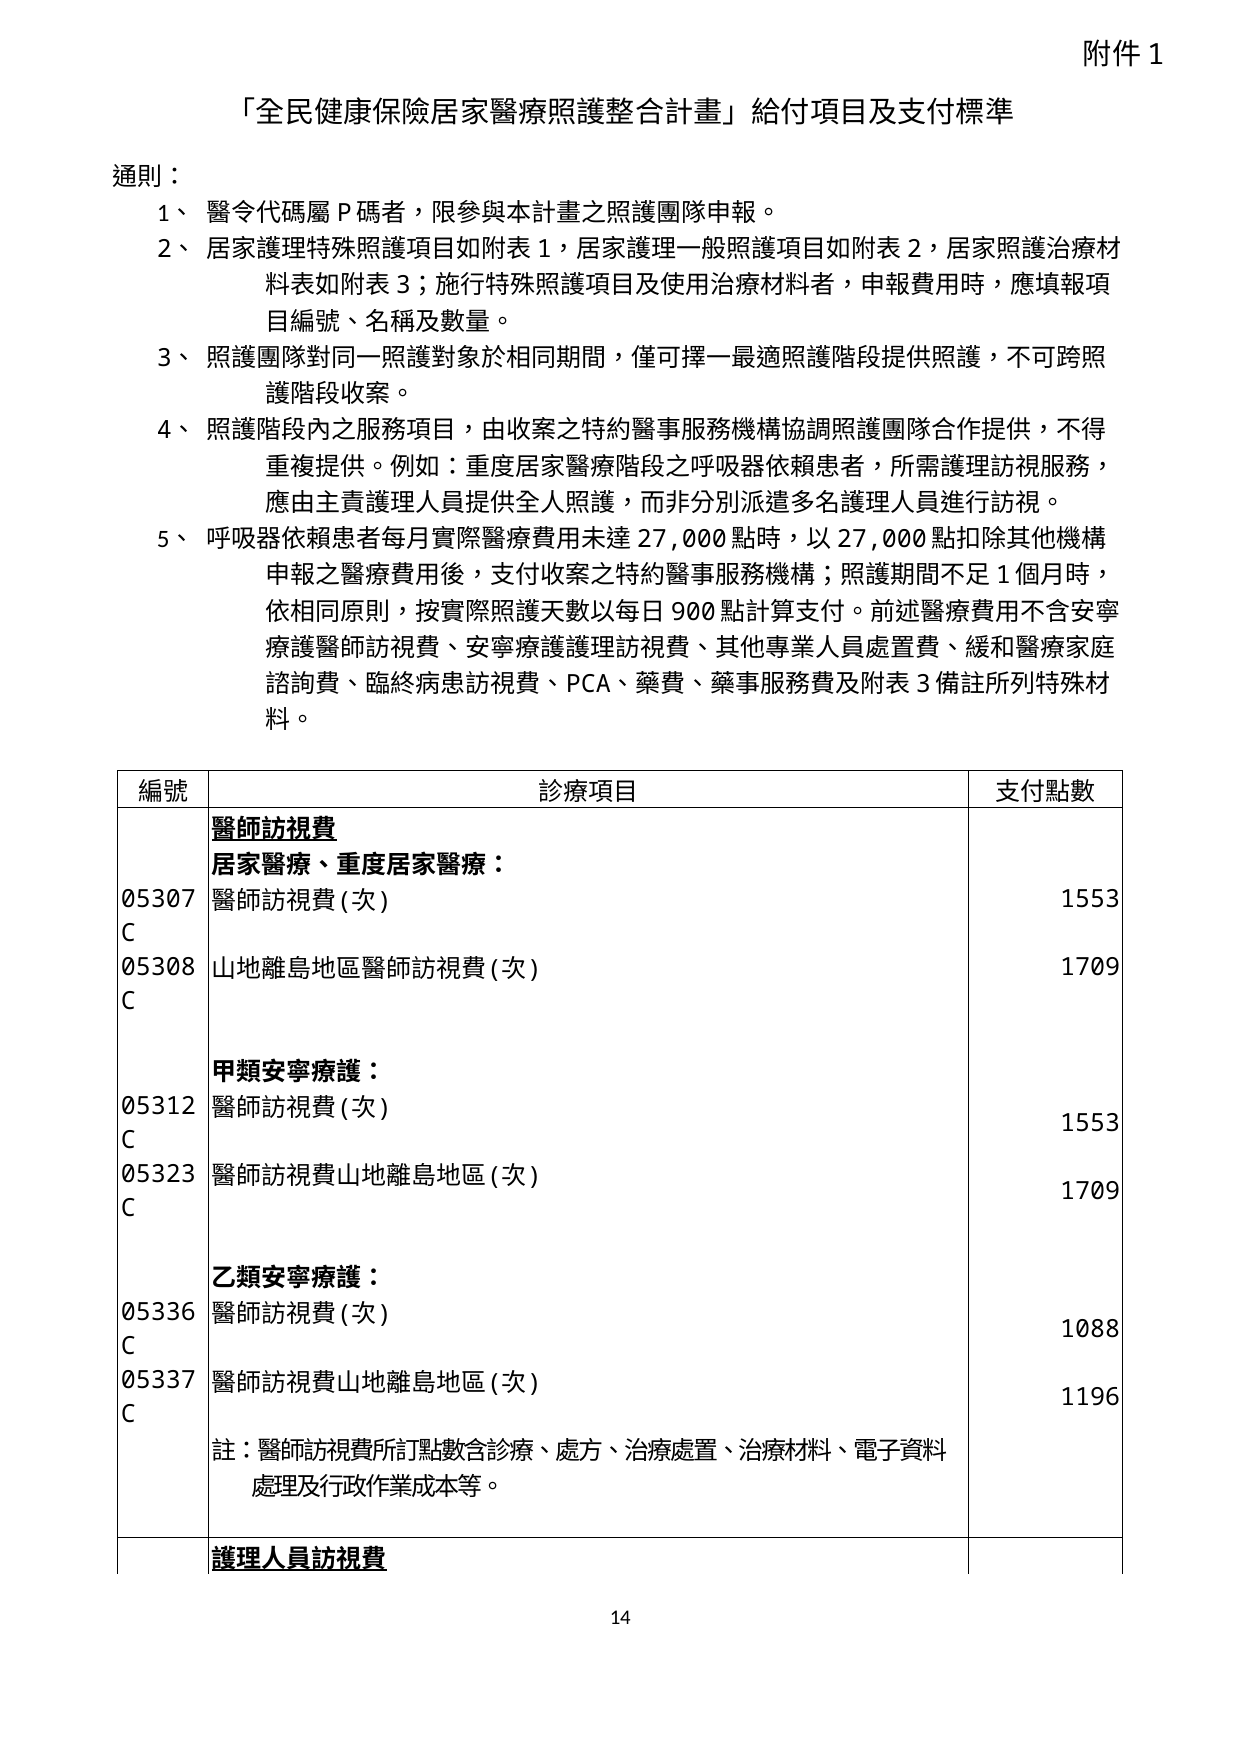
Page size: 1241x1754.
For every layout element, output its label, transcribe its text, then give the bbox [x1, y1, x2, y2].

table_cell 醫師訪視費 居家醫療、重度居家醫療： [209, 808, 968, 881]
table_cell [118, 1224, 208, 1258]
table_cell 05307C [118, 881, 208, 949]
table_cell 醫師訪視費山地離島地區(次) [209, 1362, 968, 1430]
list 呼吸器依賴患者每月實際醫療費用未達27,000點時，以27,000點扣除其他機構申報之醫療費用後，支付收案之特約醫事服務機構；照護期間不足1個月時，依相同原則，按實際照護天數以每日900點計算支付。前述醫療費用不含安寧療護醫師訪視費、安寧療護護理訪視費、其他專業人員處置費、緩和醫療家庭諮詢費、臨終病患訪視費、PCA、藥費、藥事服務費及附表3備註所列特殊材料。 [157, 518, 1128, 736]
table_cell 05337C [118, 1362, 208, 1430]
table_cell [209, 1503, 968, 1537]
table_cell 醫師訪視費山地離島地區(次) [209, 1156, 968, 1224]
table_cell 山地離島地區醫師訪視費(次) [209, 949, 968, 1017]
text 「全民健康保險居家醫療照護整合計畫」給付項目及支付標準 [112, 89, 1128, 131]
table_cell 05312C [118, 1088, 208, 1156]
table_cell 05323C [118, 1156, 208, 1224]
table_cell 05308C [118, 949, 208, 1017]
table_cell 醫師訪視費(次) [209, 881, 968, 949]
table_cell [118, 1017, 208, 1051]
table_cell [969, 1503, 1122, 1537]
table_cell 醫師訪視費(次) [209, 1294, 968, 1362]
text 附件1 [1083, 31, 1166, 69]
list 醫令代碼屬P碼者，限參與本計畫之照護團隊申報。 [157, 192, 1128, 228]
list 居家護理特殊照護項目如附表1，居家護理一般照護項目如附表2，居家照護治療材料表如附表3；施行特殊照護項目及使用治療材料者，申報費用時，應填報項目編號、名稱及數量。 [157, 228, 1128, 337]
table_cell 乙類安寧療護： [209, 1258, 968, 1294]
table_cell [118, 1430, 208, 1503]
table_cell 05336C [118, 1294, 208, 1362]
table_cell [209, 1224, 968, 1258]
list 照護階段內之服務項目，由收案之特約醫事服務機構協調照護團隊合作提供，不得重複提供。例如：重度居家醫療階段之呼吸器依賴患者，所需護理訪視服務，應由主責護理人員提供全人照護，而非分別派遣多名護理人員進行訪視。 [157, 410, 1128, 518]
table_cell 1709 [969, 949, 1122, 1017]
table_cell [118, 1051, 208, 1087]
table_cell [118, 808, 208, 881]
table_cell 1196 [969, 1362, 1122, 1430]
table_header 編號 [118, 771, 208, 807]
table_cell [969, 1430, 1122, 1503]
table_cell 註：醫師訪視費所訂點數含診療、處方、治療處置、治療材料、電子資料處理及行政作業成本等。 [209, 1430, 968, 1503]
table_cell [118, 1503, 208, 1537]
table_cell 1553 [969, 881, 1122, 949]
table_cell 甲類安寧療護： [209, 1051, 968, 1087]
text 通則： [112, 156, 1128, 192]
table_cell [969, 808, 1122, 881]
table_cell [969, 1017, 1122, 1051]
table_cell [969, 1258, 1122, 1294]
table_cell 1553 [969, 1088, 1122, 1156]
text [1068, 23, 1181, 76]
table_header 診療項目 [209, 771, 968, 807]
table_cell 護理人員訪視費 [209, 1538, 968, 1574]
table_cell [118, 1258, 208, 1294]
table_cell [969, 1538, 1122, 1574]
table_cell [118, 1538, 208, 1574]
table_header 支付點數 [969, 771, 1122, 807]
table_cell [969, 1051, 1122, 1087]
table_cell [969, 1224, 1122, 1258]
table_cell [209, 1017, 968, 1051]
table_cell 1709 [969, 1156, 1122, 1224]
table_cell 1088 [969, 1294, 1122, 1362]
table_cell 醫師訪視費(次) [209, 1088, 968, 1156]
list 照護團隊對同一照護對象於相同期間，僅可擇一最適照護階段提供照護，不可跨照護階段收案。 [157, 337, 1128, 410]
